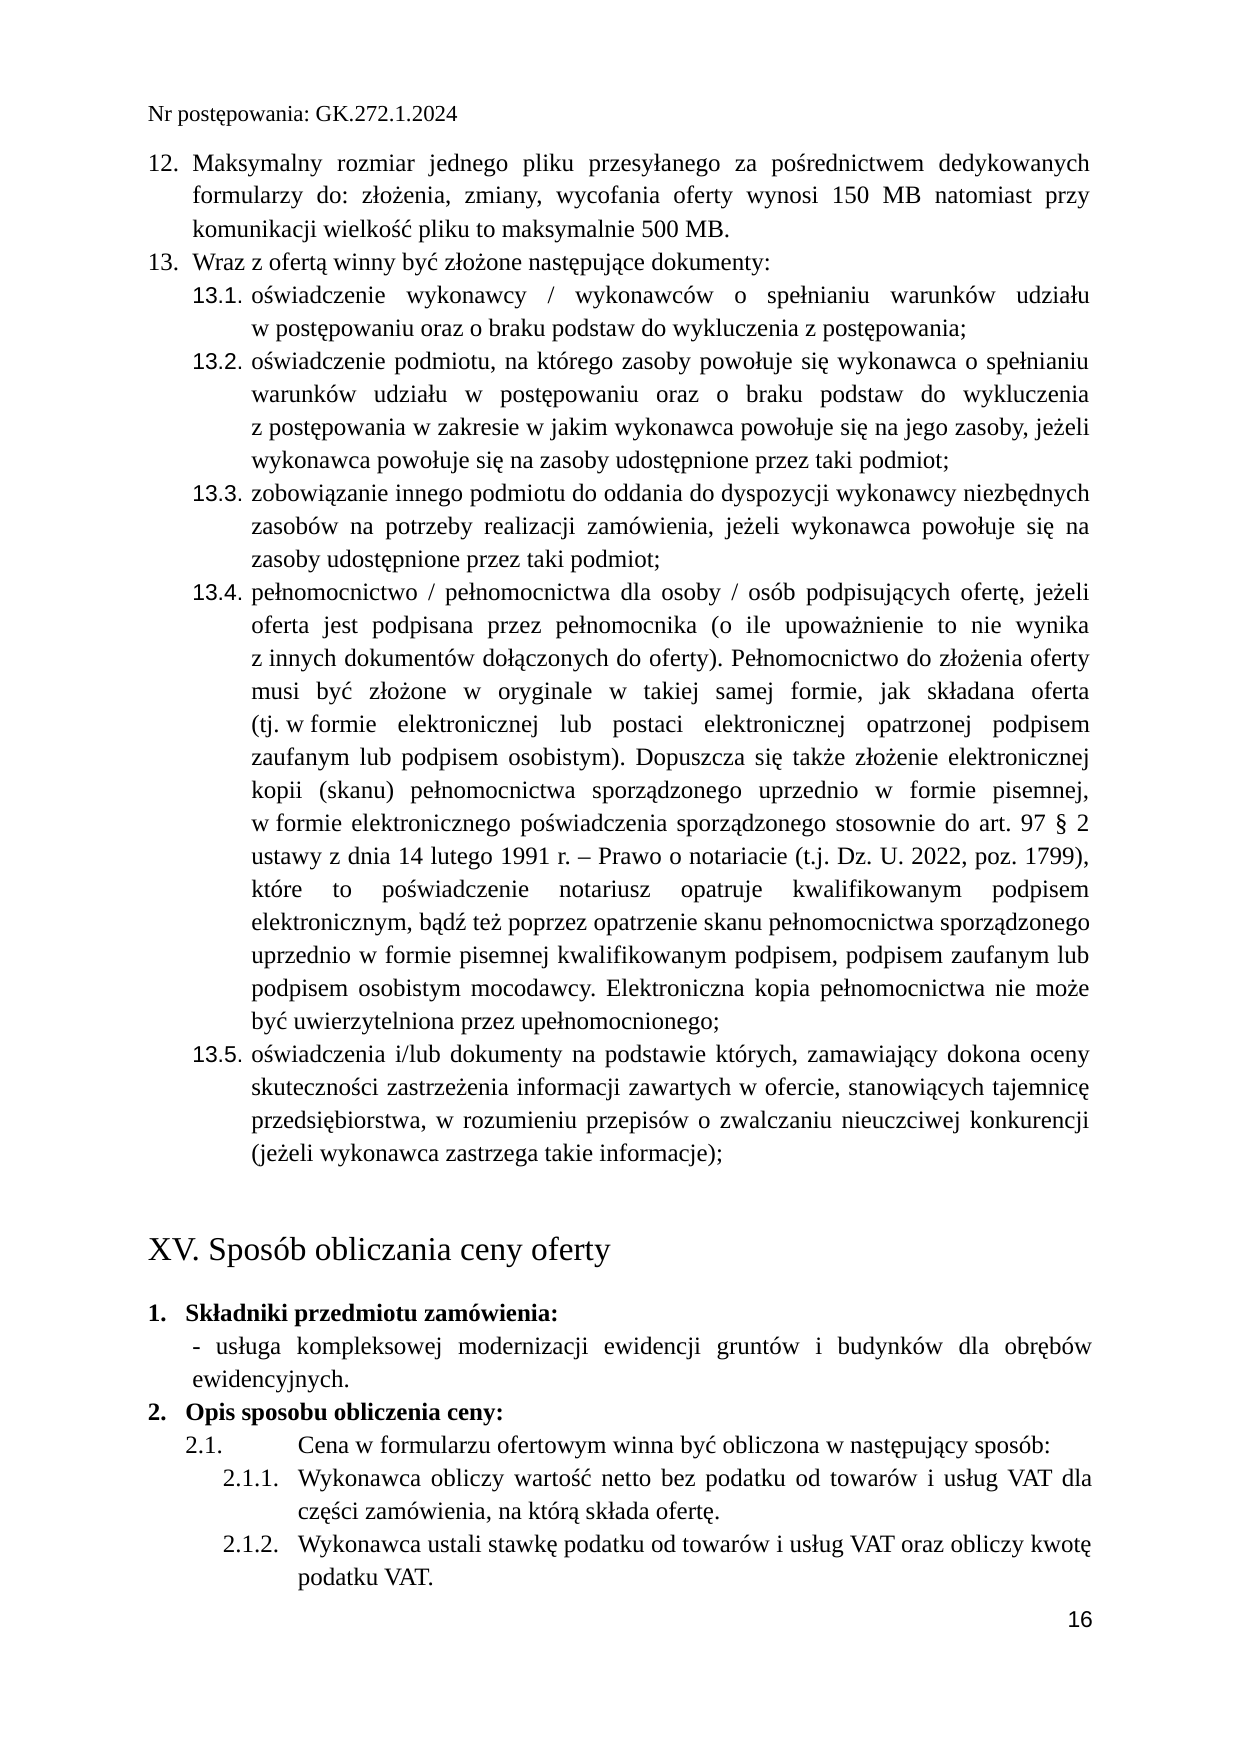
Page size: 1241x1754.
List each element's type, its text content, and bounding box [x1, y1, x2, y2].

list Wraz z ofertą winny być złożone następujące dokumenty: [148, 247, 1090, 275]
list Opis sposobu obliczenia ceny: [148, 1397, 1093, 1426]
list zobowiązanie innego podmiotu do oddania do dyspozycji wykonawcy niezbędnych zasobów na potrzeby realizacji zamówienia, jeżeli wykonawca powołuje się na zasoby udostępnione przez taki podmiot; [192, 478, 1090, 573]
list Składniki przedmiotu zamówienia: [148, 1298, 1093, 1327]
list pełnomocnictwo / pełnomocnictwa dla osoby / osób podpisujących ofertę, jeżeli oferta jest podpisana przez pełnomocnika (o ile upoważnienie to nie wynika z innych dokumentów dołączonych do oferty). Pełnomocnictwo do złożenia oferty musi być złożone w oryginale w takiej samej formie, jak składana oferta (tj. w formie elektronicznej lub postaci elektronicznej opatrzonej podpisem zaufanym lub podpisem osobistym). Dopuszcza się także złożenie elektronicznej kopii (skanu) pełnomocnictwa sporządzonego uprzednio w formie pisemnej, w formie elektronicznego poświadczenia sporządzonego stosownie do art. 97 § 2 ustawy z dnia 14 lutego 1991 r. – Prawo o notariacie (t.j. Dz. U. 2022, poz. 1799), które to poświadczenie notariusz opatruje kwalifikowanym podpisem elektronicznym, bądź też poprzez opatrzenie skanu pełnomocnictwa sporządzonego uprzednio w formie pisemnej kwalifikowanym podpisem, podpisem zaufanym lub podpisem osobistym mocodawcy. Elektroniczna kopia pełnomocnictwa nie może być uwierzytelniona przez upełnomocnionego; [192, 577, 1090, 1035]
subtitle XV. Sposób obliczania ceny oferty [148, 1229, 1093, 1268]
list Wykonawca ustali stawkę podatku od towarów i usług VAT oraz obliczy kwotę podatku VAT. [223, 1529, 1093, 1591]
text - usługa kompleksowej modernizacji ewidencji gruntów i budynków dla obrębów ewidencyjnych. [192, 1331, 1093, 1393]
list oświadczenie wykonawcy / wykonawców o spełnianiu warunków udziału w postępowaniu oraz o braku podstaw do wykluczenia z postępowania; [192, 280, 1090, 341]
list Cena w formularzu ofertowym winna być obliczona w następujący sposób: [185, 1430, 1093, 1459]
list oświadczenia i/lub dokumenty na podstawie których, zamawiający dokona oceny skuteczności zastrzeżenia informacji zawartych w ofercie, stanowiących tajemnicę przedsiębiorstwa, w rozumieniu przepisów o zwalczaniu nieuczciwej konkurencji (jeżeli wykonawca zastrzega takie informacje); [192, 1039, 1090, 1167]
list Wykonawca obliczy wartość netto bez podatku od towarów i usług VAT dla części zamówienia, na którą składa ofertę. [223, 1463, 1093, 1525]
list oświadczenie podmiotu, na którego zasoby powołuje się wykonawca o spełnianiu warunków udziału w postępowaniu oraz o braku podstaw do wykluczenia z postępowania w zakresie w jakim wykonawca powołuje się na jego zasoby, jeżeli wykonawca powołuje się na zasoby udostępnione przez taki podmiot; [192, 346, 1090, 473]
list Maksymalny rozmiar jednego pliku przesyłanego za pośrednictwem dedykowanych formularzy do: złożenia, zmiany, wycofania oferty wynosi 150 MB natomiast przy komunikacji wielkość pliku to maksymalnie 500 MB. [148, 148, 1090, 242]
